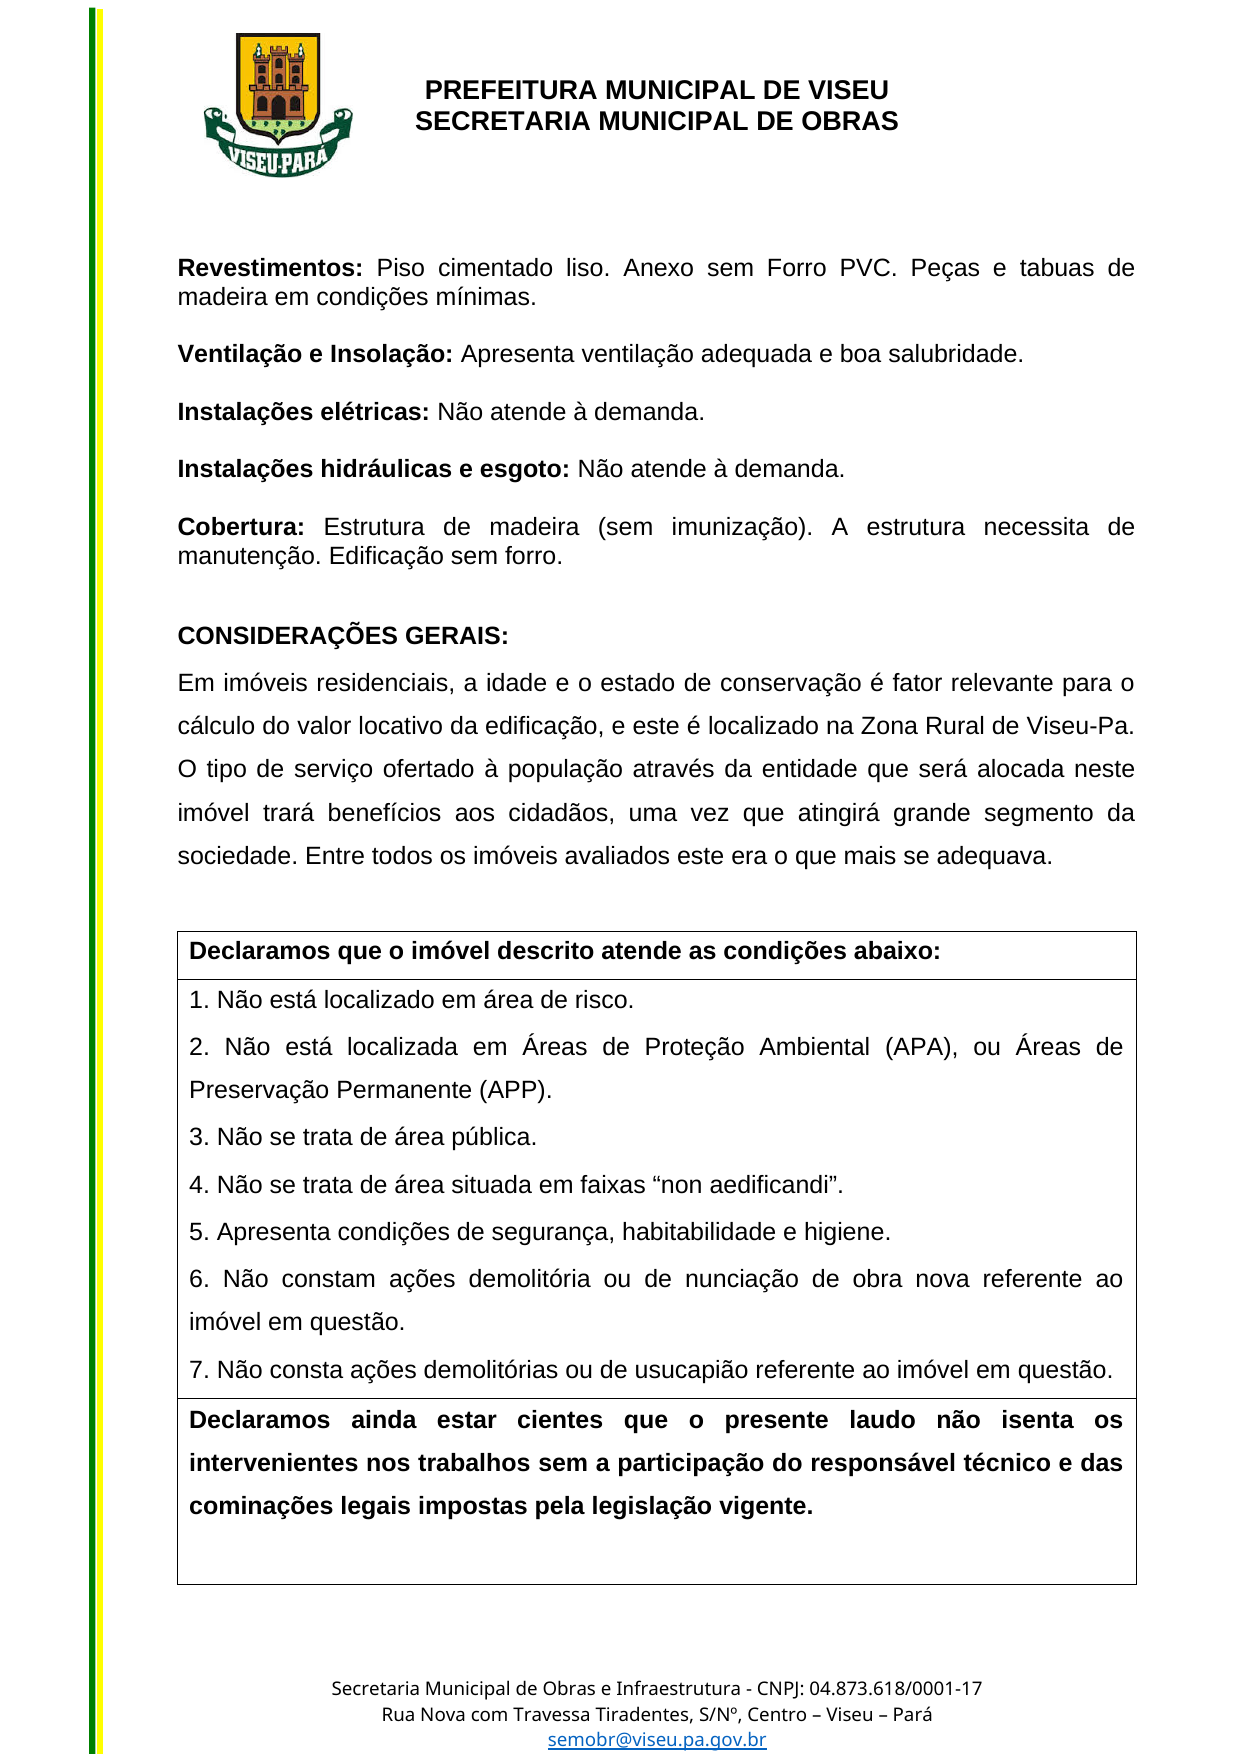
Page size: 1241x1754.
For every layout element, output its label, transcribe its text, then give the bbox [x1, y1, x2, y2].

picture [203, 33, 354, 178]
table_cell 1. Não está localizado em área de risco. 2. Não está localizada em Áreas de Proteção Ambiental (APA), ou Áreas de Preservação Permanente (APP). 3. Não se trata de área pública. 4. Não se trata de área situada em faixas “non aedificandi”. 5. Apresenta condições de segurança, habitabilidade e higiene. 6. Não constam ações demolitória ou de nunciação de obra nova referente ao imóvel em questão. 7. Não consta ações demolitórias ou de usucapião referente ao imóvel em questão. [178, 980, 1136, 1398]
text Instalações hidráulicas e esgoto: Não atende à demanda. [177, 454, 1137, 483]
table_cell Declaramos ainda estar cientes que o presente laudo não isenta os intervenientes nos trabalhos sem a participação do responsável técnico e das cominações legais impostas pela legislação vigente. [178, 1399, 1136, 1583]
table_header Declaramos que o imóvel descrito atende as condições abaixo: [178, 932, 1136, 979]
text Em imóveis residenciais, a idade e o estado de conservação é fator relevante para o cálculo do valor locativo da edificação, e este é localizado na Zona Rural de Viseu-Pa. O tipo de serviço ofertado à população através da entidade que será alocada neste imóvel trará benefícios aos cidadãos, uma vez que atingirá grande segmento da sociedade. Entre todos os imóveis avaliados este era o que mais se adequava. [177, 668, 1137, 869]
text Cobertura: Estrutura de madeira (sem imunização). A estrutura necessita de manutenção. Edificação sem forro. [177, 512, 1137, 569]
text Ventilação e Insolação: Apresenta ventilação adequada e boa salubridade. [177, 339, 1137, 368]
text Instalações elétricas: Não atende à demanda. [177, 397, 1137, 426]
text Revestimentos: Piso cimentado liso. Anexo sem Forro PVC. Peças e tabuas de madeira em condições mínimas. [177, 253, 1137, 311]
text CONSIDERAÇÕES GERAIS: [177, 621, 1137, 650]
